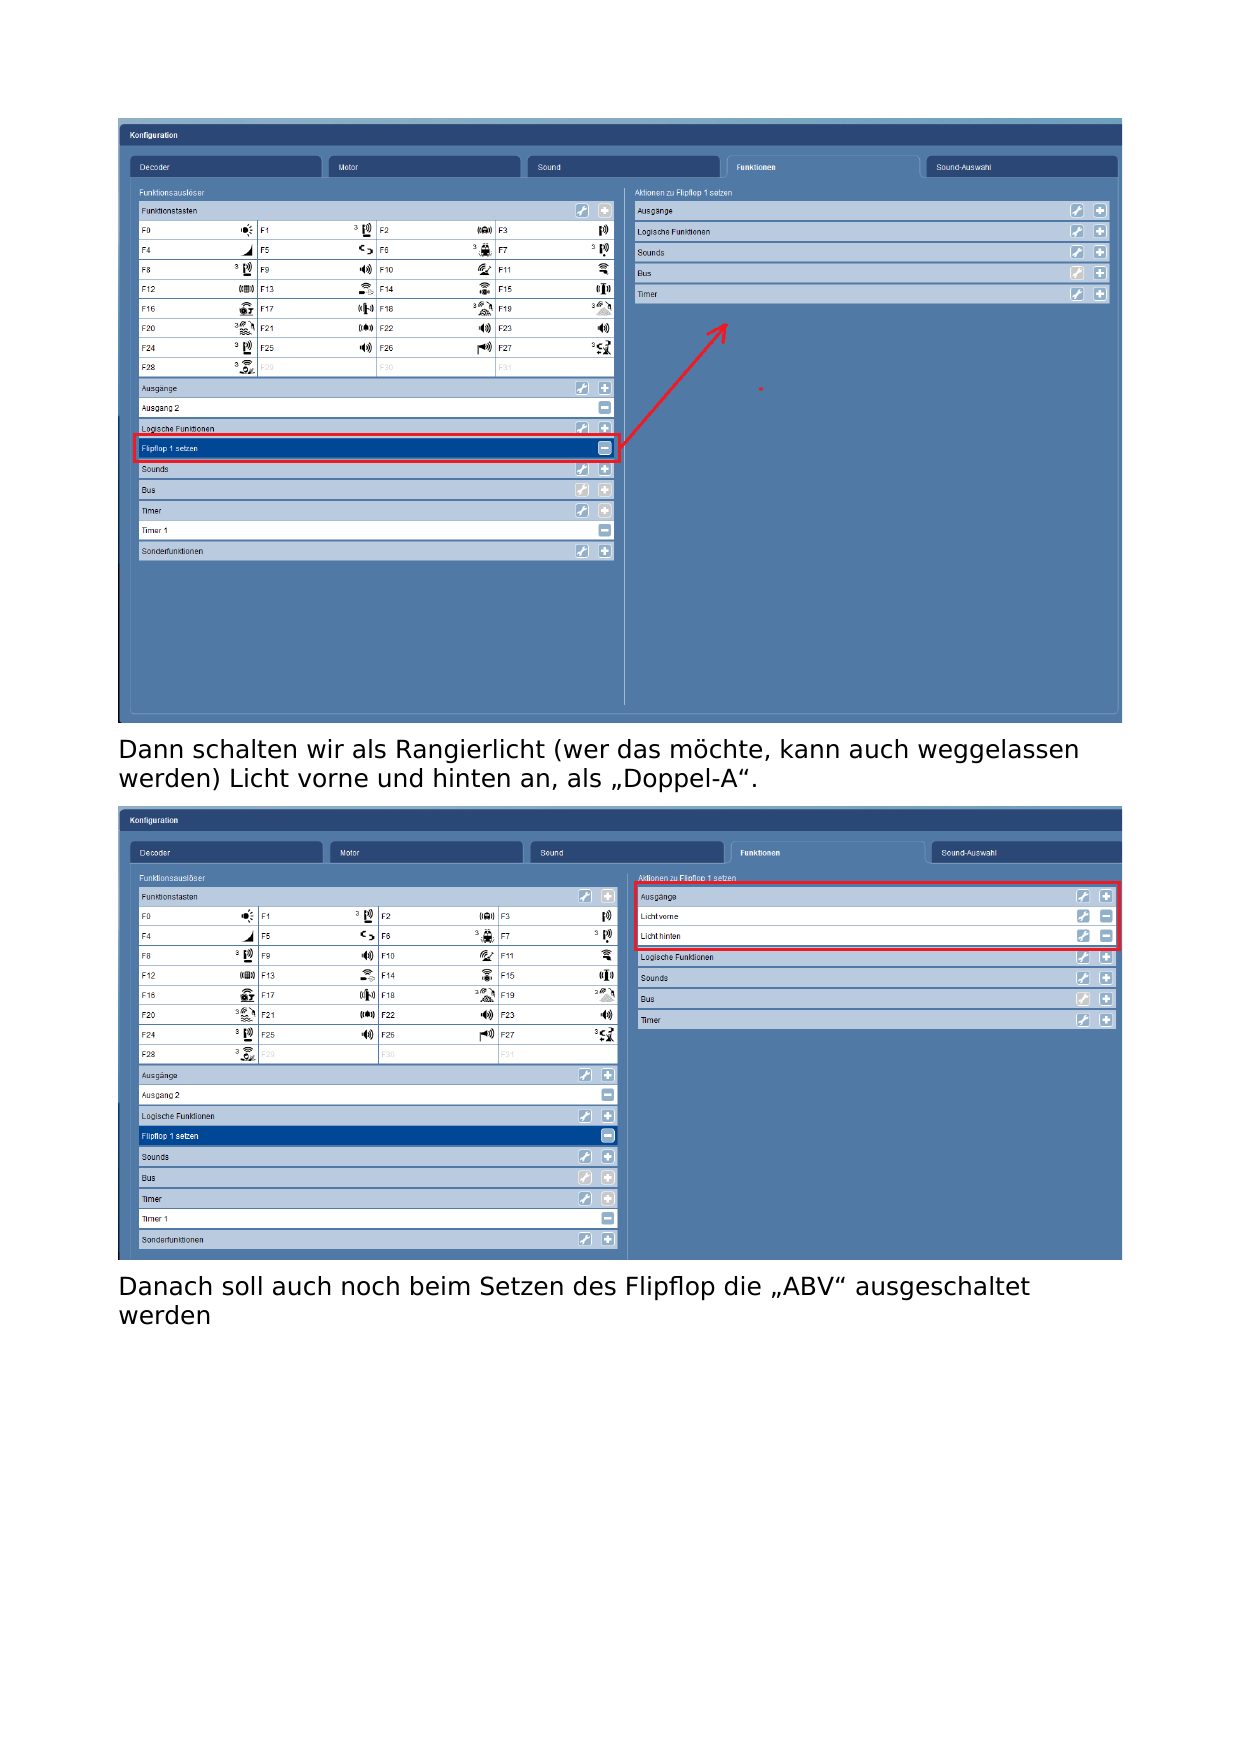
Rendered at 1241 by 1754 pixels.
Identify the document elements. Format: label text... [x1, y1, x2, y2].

picture [118, 806, 1123, 1260]
text Dann schalten wir als Rangierlicht (wer das möchte, kann auch weggelassen werden) Licht vorne und hinten an, als „Doppel-A“. [118, 735, 1122, 793]
text Danach soll auch noch beim Setzen des Flipflop die „ABV“ ausgeschaltet werden [118, 1272, 1122, 1331]
picture [118, 118, 1123, 723]
